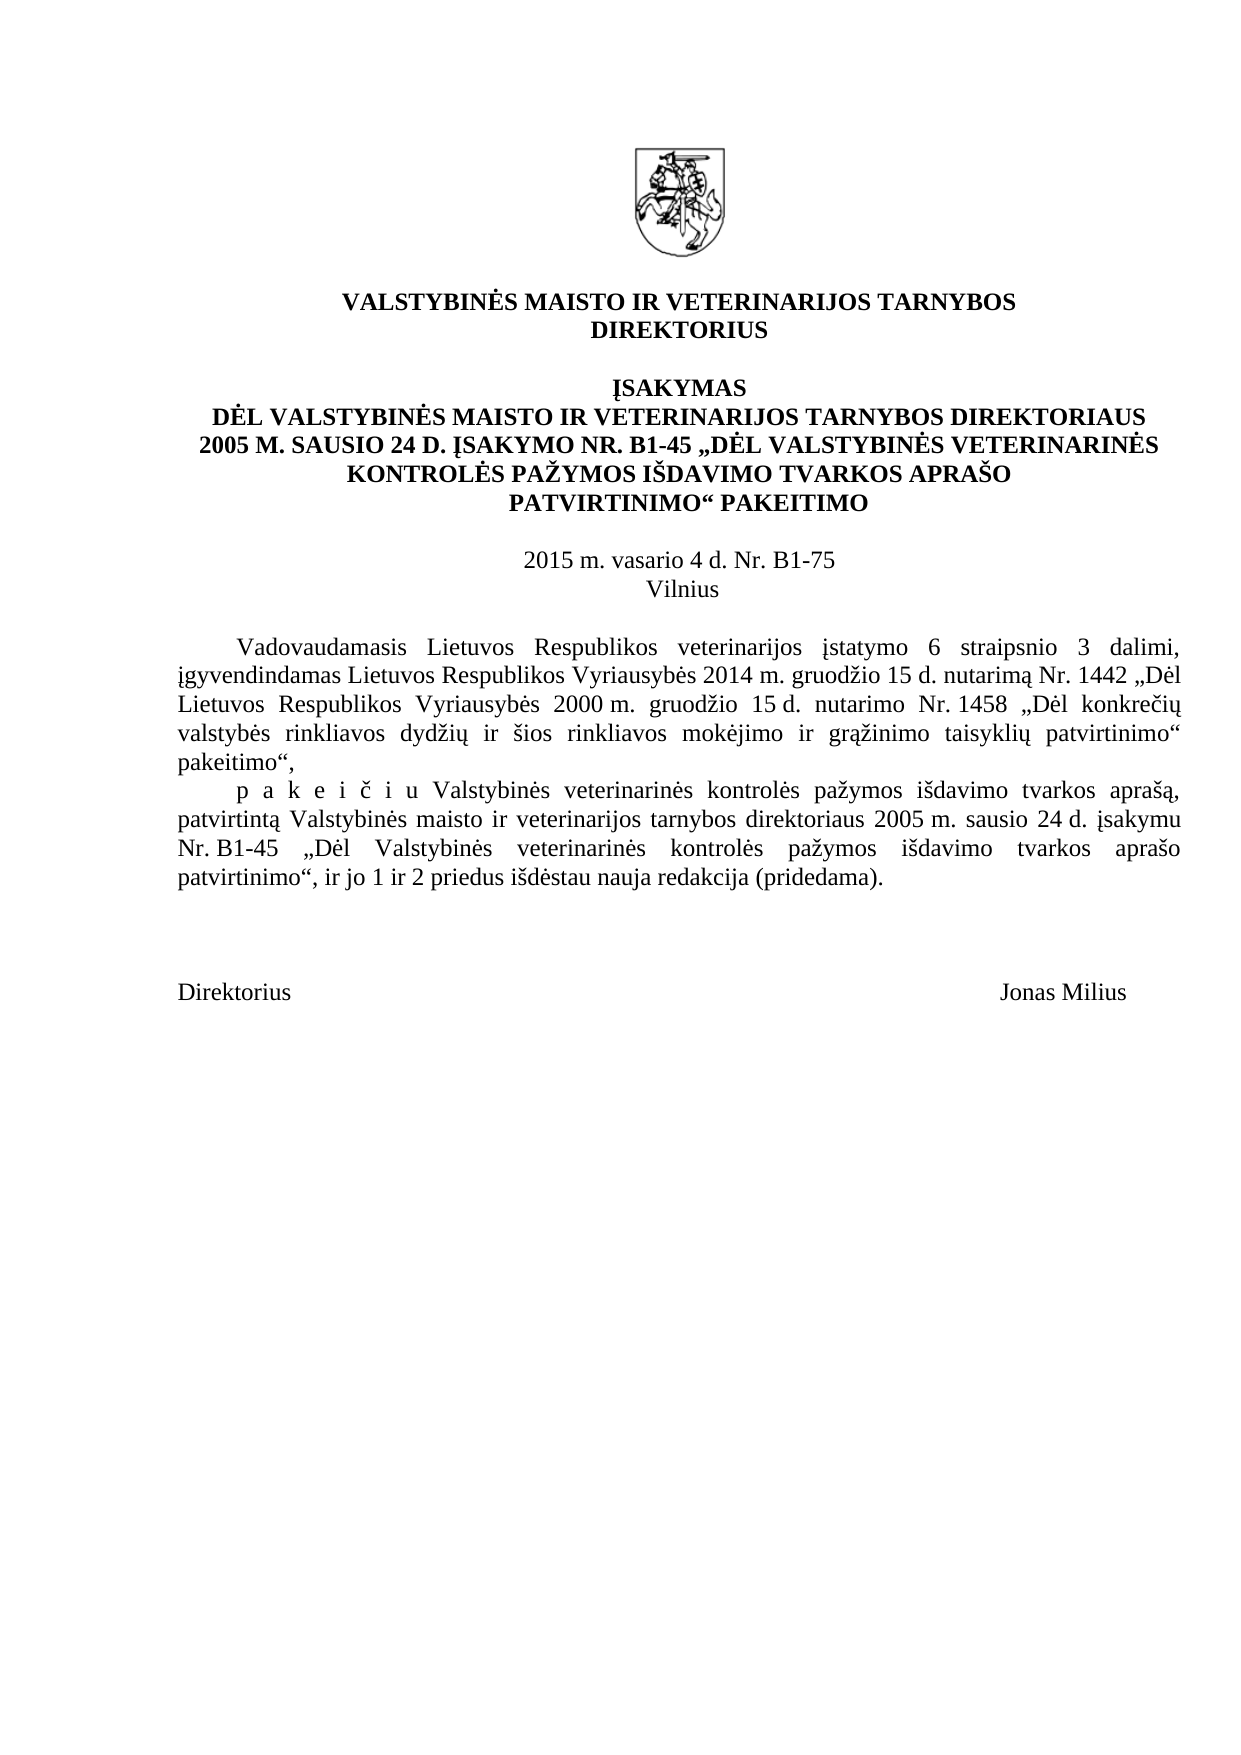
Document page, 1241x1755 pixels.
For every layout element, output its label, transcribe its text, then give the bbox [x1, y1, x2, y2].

text DIREKTORIUS [177, 315, 1181, 344]
text DĖL VALSTYBINĖS MAISTO IR VETERINARIJOS TARNYBOS DIREKTORIAUS 2005 M. SAUSIO 24 D. ĮSAKYMO NR. B1-45 „DĖL VALSTYBINĖS VETERINARINĖS KONTROLĖS PAŽYMOS IŠDAVIMO TVARKOS APRAŠO [177, 402, 1181, 488]
text Direktorius Jonas Milius [177, 977, 1181, 1005]
text ĮSAKYMAS [177, 373, 1181, 402]
text VALSTYBINĖS MAISTO IR VETERINARIJOS TARNYBOS [177, 287, 1181, 315]
text Vilnius [177, 574, 1181, 603]
text p a k e i č i u Valstybinės veterinarinės kontrolės pažymos išdavimo tvarkos aprašą, patvirtintą Valstybinės maisto ir veterinarijos tarnybos direktoriaus 2005 m. sausio 24 d. įsakymu Nr. B1-45 „Dėl Valstybinės veterinarinės kontrolės pažymos išdavimo tvarkos aprašo patvirtinimo“, ir jo 1 ir 2 priedus išdėstau nauja redakcija (pridedama). [177, 775, 1181, 890]
text PATVIRTINIMO“ PAKEITIMO [196, 488, 1181, 517]
text 2015 m. vasario 4 d. Nr. B1-75 [177, 545, 1181, 574]
text Vadovaudamasis Lietuvos Respublikos veterinarijos įstatymo 6 straipsnio 3 dalimi, įgyvendindamas Lietuvos Respublikos Vyriausybės 2014 m. gruodžio 15 d. nutarimą Nr. 1442 „Dėl Lietuvos Respublikos Vyriausybės 2000 m. gruodžio 15 d. nutarimo Nr. 1458 „Dėl konkrečių valstybės rinkliavos dydžių ir šios rinkliavos mokėjimo ir grąžinimo taisyklių patvirtinimo“ pakeitimo“, [177, 632, 1181, 775]
